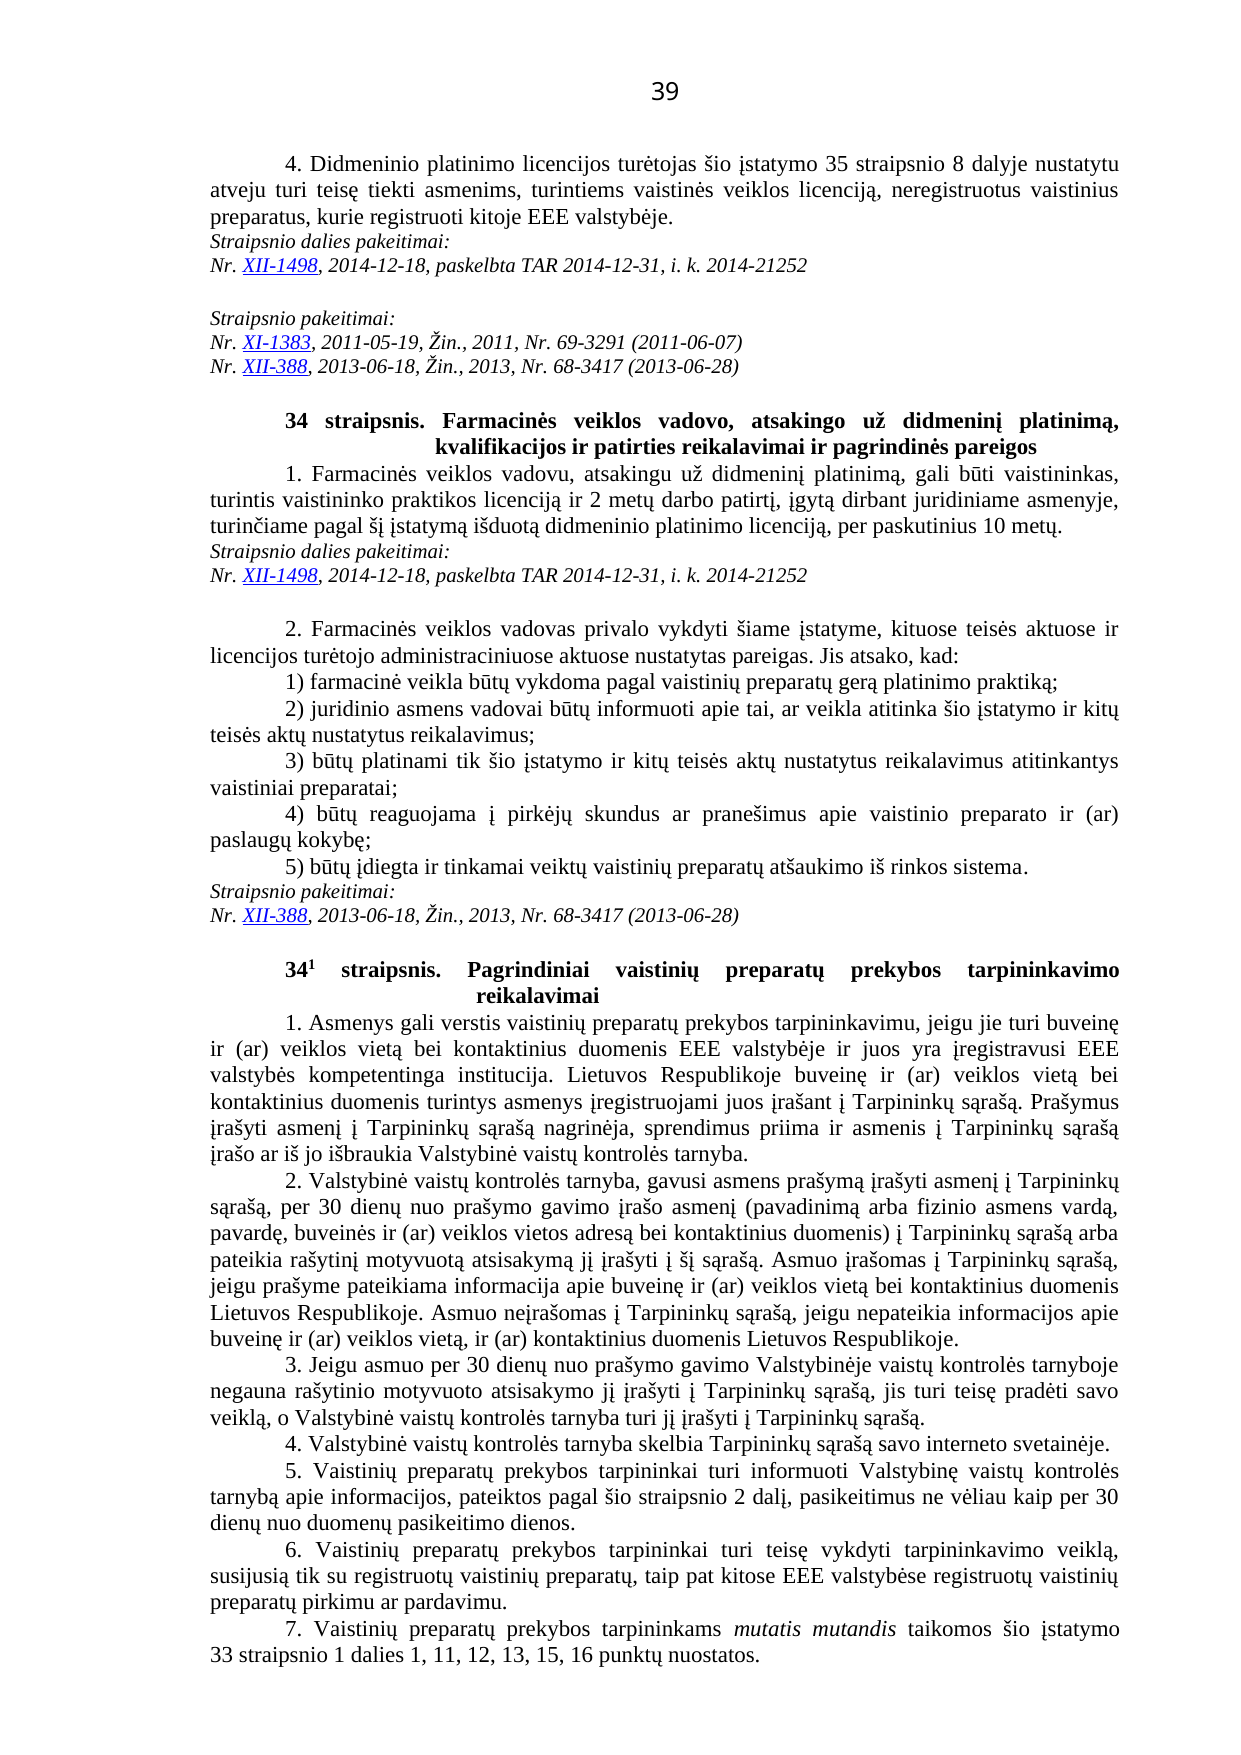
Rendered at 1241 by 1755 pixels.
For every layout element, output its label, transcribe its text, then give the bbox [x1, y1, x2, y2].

text 2) juridinio asmens vadovai būtų informuoti apie tai, ar veikla atitinka šio įstatymo ir kitų teisės aktų nustatytus reikalavimus; [210, 694, 1120, 747]
text 2. Valstybinė vaistų kontrolės tarnyba, gavusi asmens prašymą įrašyti asmenį į Tarpininkų sąrašą, per 30 dienų nuo prašymo gavimo įrašo asmenį (pavadinimą arba fizinio asmens vardą, pavardę, buveinės ir (ar) veiklos vietos adresą bei kontaktinius duomenis) į Tarpininkų sąrašą arba pateikia rašytinį motyvuotą atsisakymą jį įrašyti į šį sąrašą. Asmuo įrašomas į Tarpininkų sąrašą, jeigu prašyme pateikiama informacija apie buveinę ir (ar) veiklos vietą bei kontaktinius duomenis Lietuvos Respublikoje. Asmuo neįrašomas į Tarpininkų sąrašą, jeigu nepateikia informacijos apie buveinę ir (ar) veiklos vietą, ir (ar) kontaktinius duomenis Lietuvos Respublikoje. [210, 1167, 1120, 1351]
text Straipsnio dalies pakeitimai: [210, 539, 1120, 563]
text Nr. XII-1498, 2014-12-18, paskelbta TAR 2014-12-31, i. k. 2014-21252 [210, 253, 1120, 277]
text 4. Valstybinė vaistų kontrolės tarnyba skelbia Tarpininkų sąrašą savo interneto svetainėje. [210, 1430, 1120, 1457]
text 4) būtų reaguojama į pirkėjų skundus ar pranešimus apie vaistinio preparato ir (ar) paslaugų kokybę; [210, 800, 1120, 853]
text Straipsnio pakeitimai: [210, 306, 1120, 330]
text 5. Vaistinių preparatų prekybos tarpininkai turi informuoti Valstybinę vaistų kontrolės tarnybą apie informacijos, pateiktos pagal šio straipsnio 2 dalį, pasikeitimus ne vėliau kaip per 30 dienų nuo duomenų pasikeitimo dienos. [210, 1457, 1120, 1536]
text 5) būtų įdiegta ir tinkamai veiktų vaistinių preparatų atšaukimo iš rinkos sistema. [210, 853, 1120, 879]
text Straipsnio pakeitimai: [210, 879, 1120, 903]
text Nr. XII-388, 2013-06-18, Žin., 2013, Nr. 68-3417 (2013-06-28) [210, 354, 1120, 378]
text Nr. XII-1498, 2014-12-18, paskelbta TAR 2014-12-31, i. k. 2014-21252 [210, 563, 1120, 587]
text 34 straipsnis. Farmacinės veiklos vadovo, atsakingo už didmeninį platinimą, kvalifikacijos ir patirties reikalavimai ir pagrindinės pareigos [285, 407, 1120, 459]
text 1. Asmenys gali verstis vaistinių preparatų prekybos tarpininkavimu, jeigu jie turi buveinę ir (ar) veiklos vietą bei kontaktinius duomenis EEE valstybėje ir juos yra įregistravusi EEE valstybės kompetentinga institucija. Lietuvos Respublikoje buveinę ir (ar) veiklos vietą bei kontaktinius duomenis turintys asmenys įregistruojami juos įrašant į Tarpininkų sąrašą. Prašymus įrašyti asmenį į Tarpininkų sąrašą nagrinėja, sprendimus priima ir asmenis į Tarpininkų sąrašą įrašo ar iš jo išbraukia Valstybinė vaistų kontrolės tarnyba. [210, 1009, 1120, 1167]
text Nr. XI-1383, 2011-05-19, Žin., 2011, Nr. 69-3291 (2011-06-07) [210, 330, 1120, 354]
text 1) farmacinė veikla būtų vykdoma pagal vaistinių preparatų gerą platinimo praktiką; [210, 668, 1120, 694]
text 4. Didmeninio platinimo licencijos turėtojas šio įstatymo 35 straipsnio 8 dalyje nustatytu atveju turi teisę tiekti asmenims, turintiems vaistinės veiklos licenciją, neregistruotus vaistinius preparatus, kurie registruoti kitoje EEE valstybėje. [210, 150, 1120, 229]
text 341 straipsnis. Pagrindiniai vaistinių preparatų prekybos tarpininkavimo reikalavimai [285, 956, 1120, 1009]
text 7. Vaistinių preparatų prekybos tarpininkams mutatis mutandis taikomos šio įstatymo 33 straipsnio 1 dalies 1, 11, 12, 13, 15, 16 punktų nuostatos. [210, 1615, 1120, 1667]
text 2. Farmacinės veiklos vadovas privalo vykdyti šiame įstatyme, kituose teisės aktuose ir licencijos turėtojo administraciniuose aktuose nustatytas pareigas. Jis atsako, kad: [210, 616, 1120, 668]
text 3. Jeigu asmuo per 30 dienų nuo prašymo gavimo Valstybinėje vaistų kontrolės tarnyboje negauna rašytinio motyvuoto atsisakymo jį įrašyti į Tarpininkų sąrašą, jis turi teisę pradėti savo veiklą, o Valstybinė vaistų kontrolės tarnyba turi jį įrašyti į Tarpininkų sąrašą. [210, 1351, 1120, 1430]
text Nr. XII-388, 2013-06-18, Žin., 2013, Nr. 68-3417 (2013-06-28) [210, 903, 1120, 927]
text 6. Vaistinių preparatų prekybos tarpininkai turi teisę vykdyti tarpininkavimo veiklą, susijusią tik su registruotų vaistinių preparatų, taip pat kitose EEE valstybėse registruotų vaistinių preparatų pirkimu ar pardavimu. [210, 1536, 1120, 1615]
text 3) būtų platinami tik šio įstatymo ir kitų teisės aktų nustatytus reikalavimus atitinkantys vaistiniai preparatai; [210, 747, 1120, 800]
text Straipsnio dalies pakeitimai: [210, 229, 1120, 253]
text 1. Farmacinės veiklos vadovu, atsakingu už didmeninį platinimą, gali būti vaistininkas, turintis vaistininko praktikos licenciją ir 2 metų darbo patirtį, įgytą dirbant juridiniame asmenyje, turinčiame pagal šį įstatymą išduotą didmeninio platinimo licenciją, per paskutinius 10 metų. [210, 459, 1120, 539]
